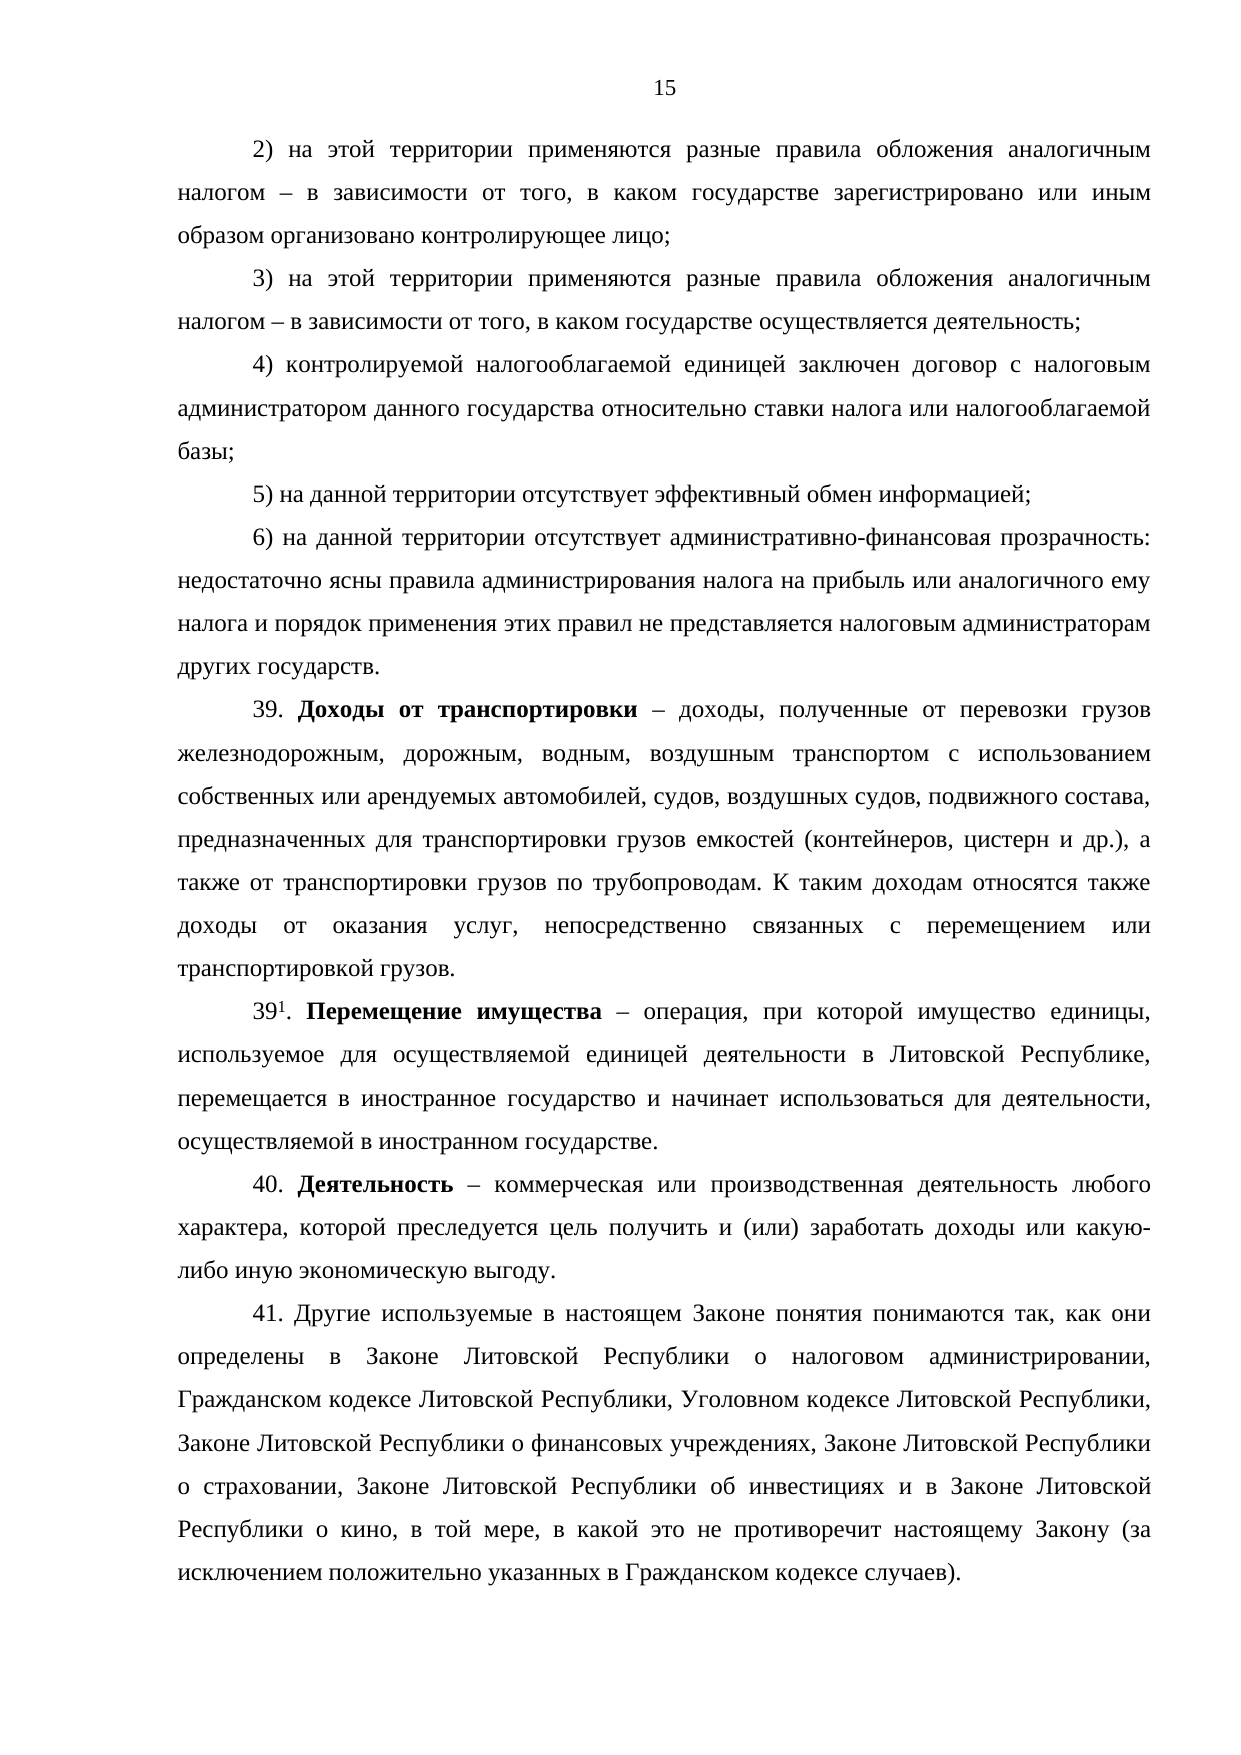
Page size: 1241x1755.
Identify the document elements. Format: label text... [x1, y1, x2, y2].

text 6) на данной территории отсутствует административно-финансовая прозрачность: недостаточно ясны правила администрирования налога на прибыль или аналогичного ему налога и порядок применения этих правил не представляется налоговым администраторам других государств. [177, 522, 1152, 680]
text 5) на данной территории отсутствует эффективный обмен информацией; [177, 479, 1152, 508]
text 3) на этой территории применяются разные правила обложения аналогичным налогом – в зависимости от того, в каком государстве осуществляется деятельность; [177, 263, 1152, 335]
text 2) на этой территории применяются разные правила обложения аналогичным налогом – в зависимости от того, в каком государстве зарегистрировано или иным образом организовано контролирующее лицо; [177, 134, 1152, 249]
text 40. Деятельность – коммерческая или производственная деятельность любого характера, которой преследуется цель получить и (или) заработать доходы или какую-либо иную экономическую выгоду. [177, 1169, 1152, 1284]
text 41. Другие используемые в настоящем Законе понятия понимаются так, как они определены в Законе Литовской Республики о налоговом администрировании, Гражданском кодексе Литовской Республики, Уголовном кодексе Литовской Республики, Законе Литовской Республики о финансовых учреждениях, Законе Литовской Республики о страховании, Законе Литовской Республики об инвестициях и в Законе Литовской Республики о кино, в той мере, в какой это не противоречит настоящему Закону (за исключением положительно указанных в Гражданском кодексе случаев). [177, 1298, 1152, 1586]
text 39. Доходы от транспортировки – доходы, полученные от перевозки грузов железнодорожным, дорожным, водным, воздушным транспортом с использованием собственных или арендуемых автомобилей, судов, воздушных судов, подвижного состава, предназначенных для транспортировки грузов емкостей (контейнеров, цистерн и др.), а также от транспортировки грузов по трубопроводам. К таким доходам относятся также доходы от оказания услуг, непосредственно связанных с перемещением или транспортировкой грузов. [177, 694, 1152, 982]
text 4) контролируемой налогооблагаемой единицей заключен договор с налоговым администратором данного государства относительно ставки налога или налогооблагаемой базы; [177, 349, 1152, 464]
text 391. Перемещение имущества – операция, при которой имущество единицы, используемое для осуществляемой единицей деятельности в Литовской Республике, перемещается в иностранное государство и начинает использоваться для деятельности, осуществляемой в иностранном государстве. [177, 996, 1152, 1154]
